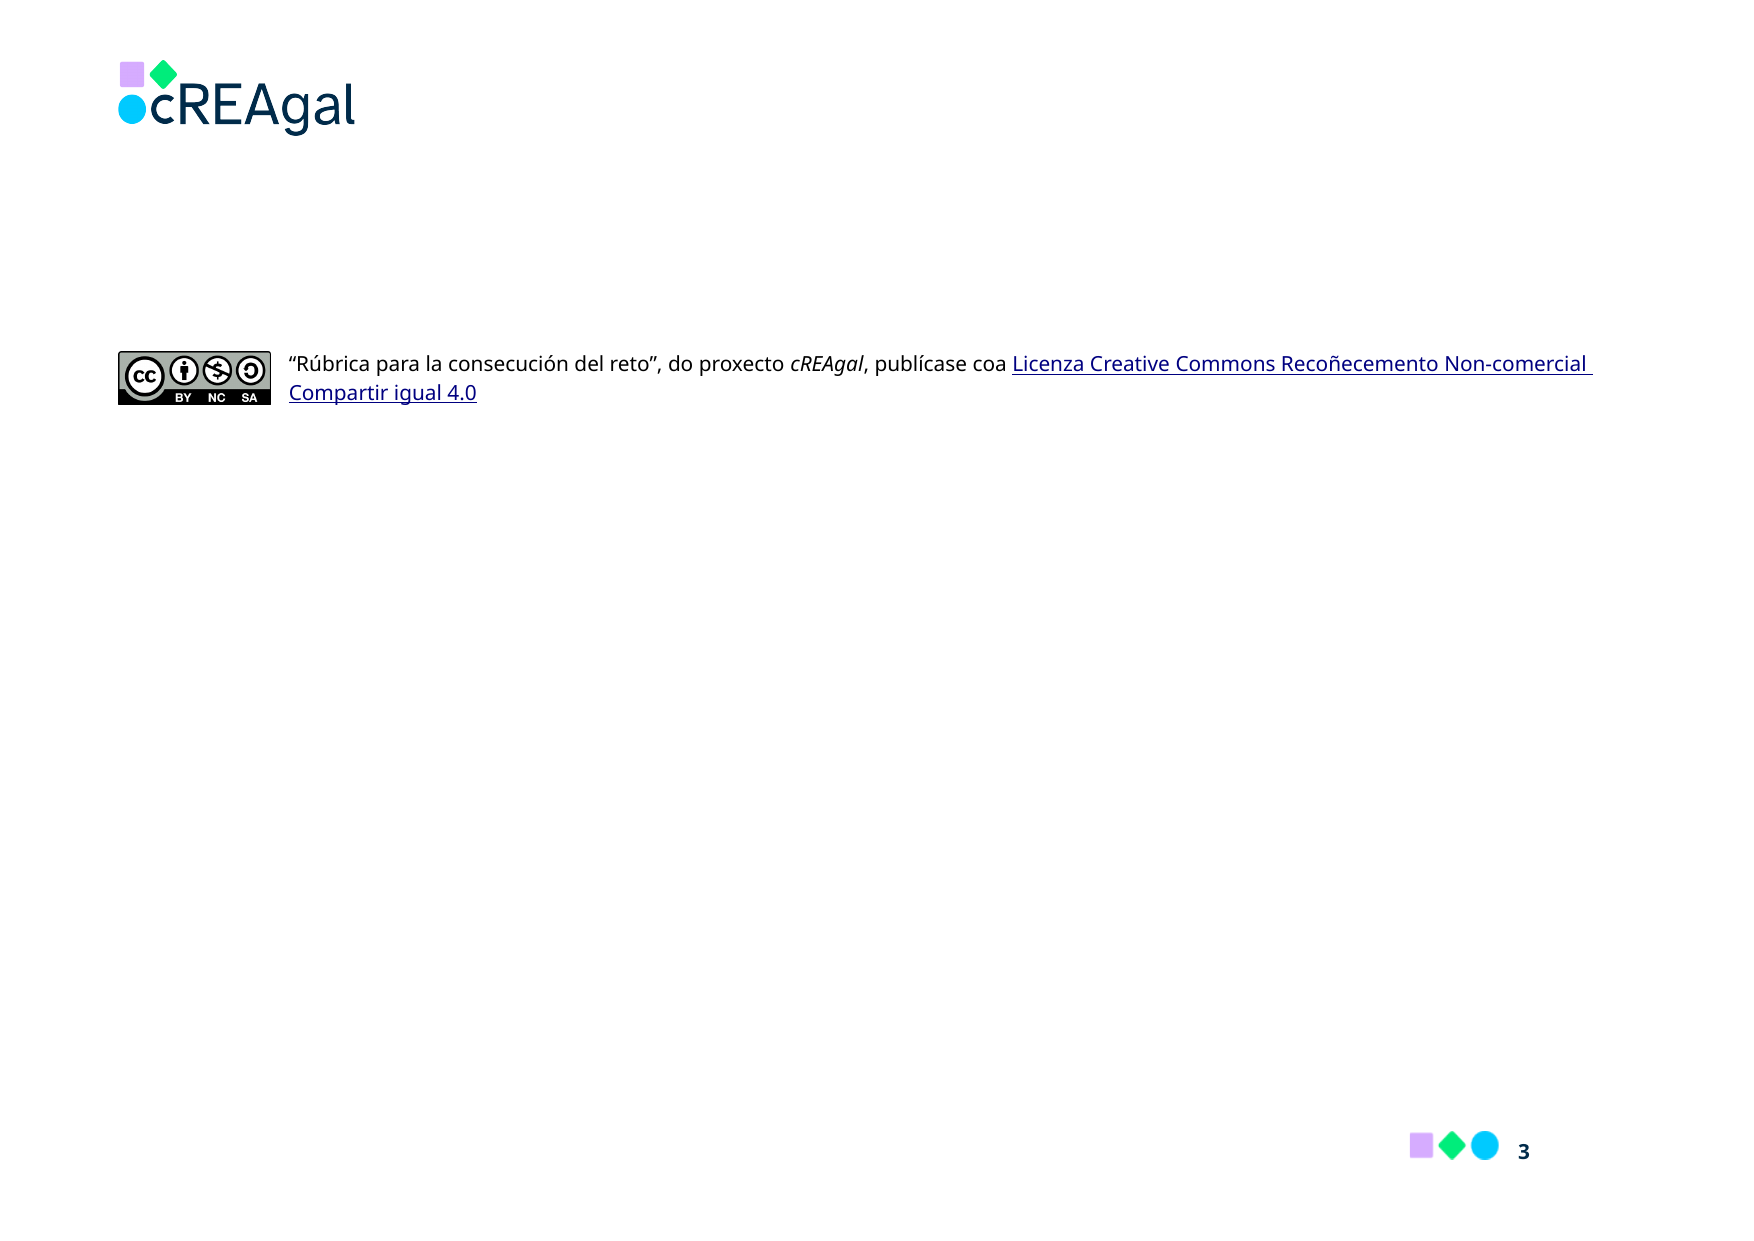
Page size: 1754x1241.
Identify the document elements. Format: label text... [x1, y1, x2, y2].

picture [118, 351, 271, 405]
picture [1489, 1131, 1499, 1142]
picture [1488, 1148, 1499, 1160]
text “Rúbrica para la consecución del reto”, do proxecto cREAgal, publícase coa Licenza Creative Commons Recoñecemento Non-comercial Compartir igual 4.0 [118, 349, 1636, 406]
picture [1409, 1131, 1482, 1160]
picture [118, 60, 355, 136]
